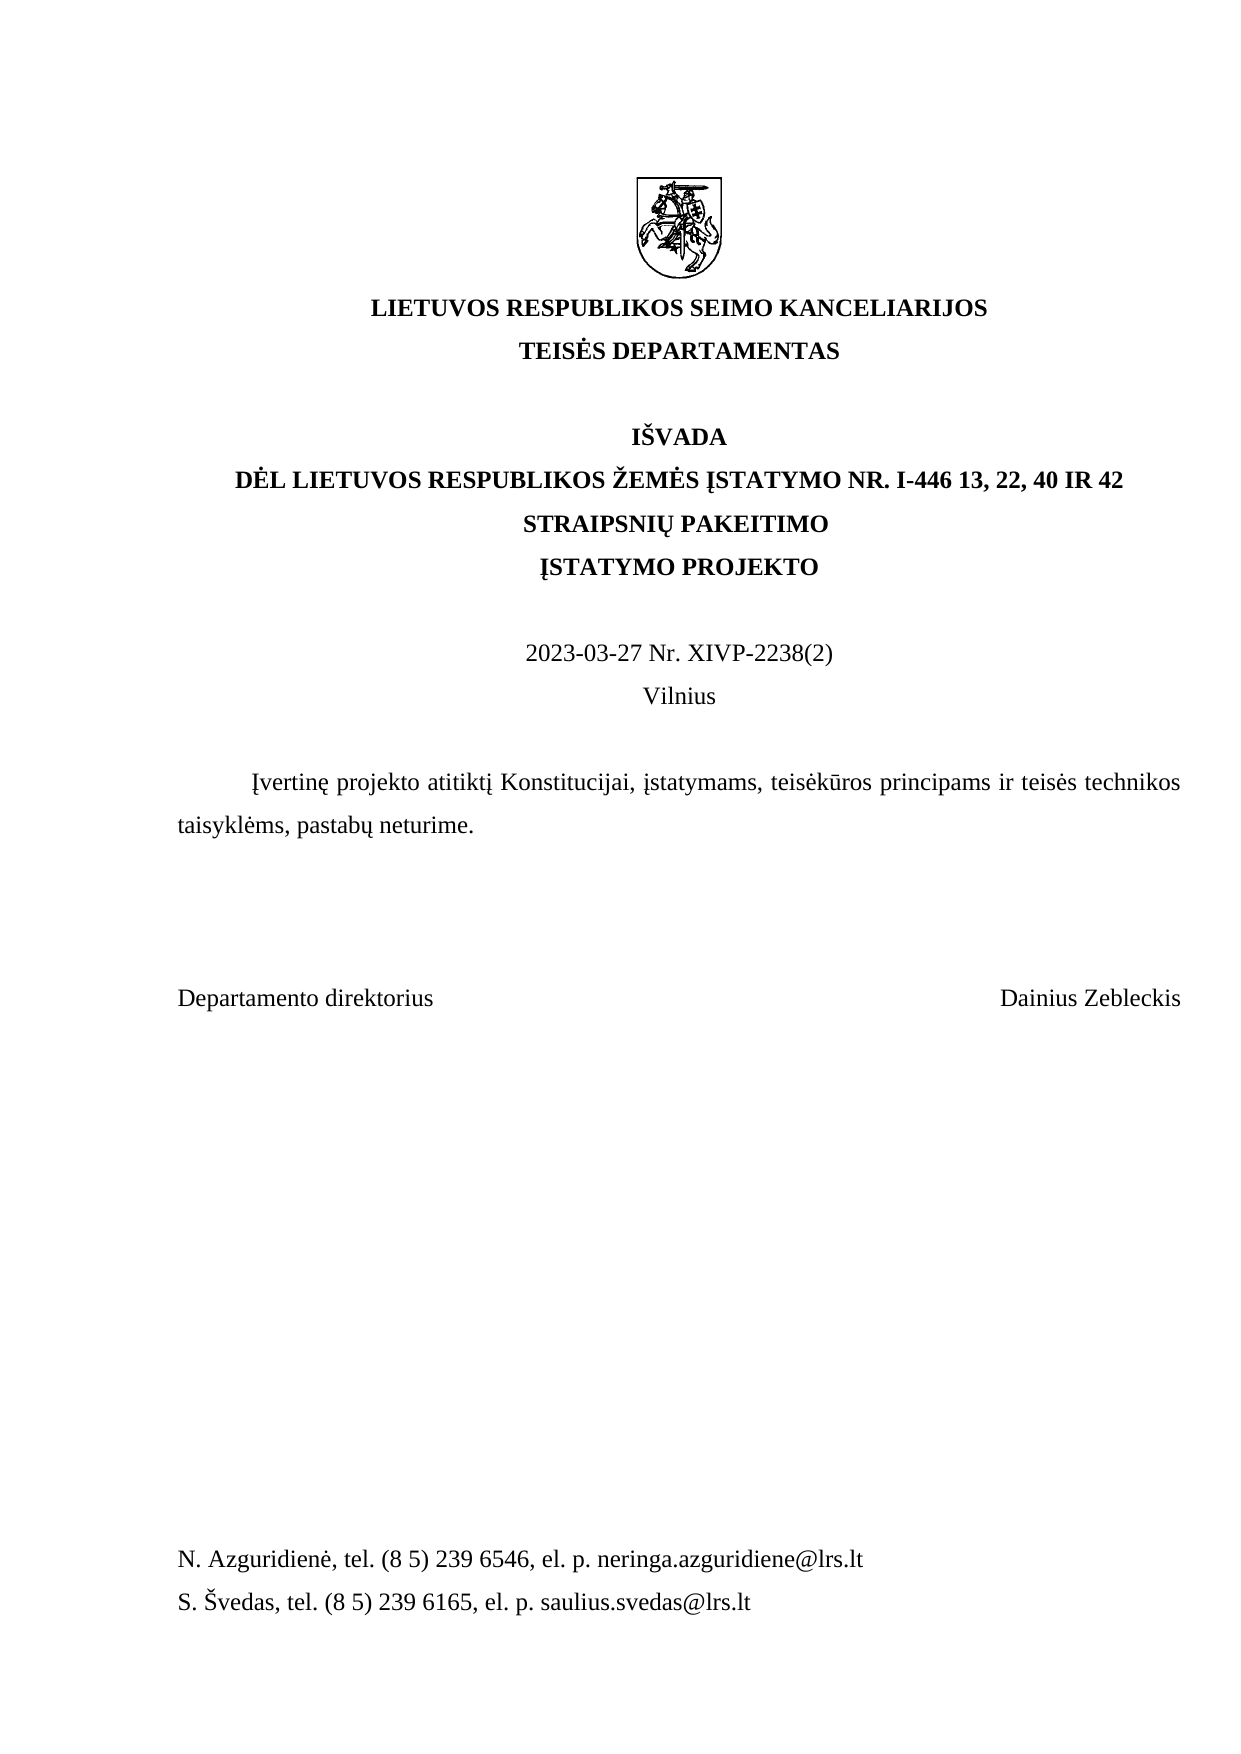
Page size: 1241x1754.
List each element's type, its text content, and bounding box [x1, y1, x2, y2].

text Departamento direktorius Dainius Zebleckis [177, 983, 1181, 1012]
text LIETUVOS RESPUBLIKOS SEIMO KANCELIARIJOS [177, 293, 1181, 322]
text Įvertinę projekto atitiktį Konstitucijai, įstatymams, teisėkūros principams ir teisės technikos taisyklėms, pastabų neturime. [177, 767, 1181, 839]
text Vilnius [177, 681, 1181, 710]
text DĖL LIETUVOS RESPUBLIKOS ŽEMĖS ĮSTATYMO NR. I-446 13, 22, 40 IR 42 STRAIPSNIŲ PAKEITIMO [177, 466, 1181, 537]
text IŠVADA [177, 422, 1181, 451]
text 2023-03-27 Nr. XIVP-2238(2) [177, 638, 1181, 667]
text N. Azguridienė, tel. (8 5) 239 6546, el. p. neringa.azguridiene@lrs.lt [177, 1544, 1181, 1572]
text S. Švedas, tel. (8 5) 239 6165, el. p. saulius.svedas@lrs.lt [177, 1587, 1181, 1616]
text ĮSTATYMO PROJEKTO [177, 552, 1181, 581]
subtitle TEISĖS DEPARTAMENTAS [177, 336, 1181, 365]
